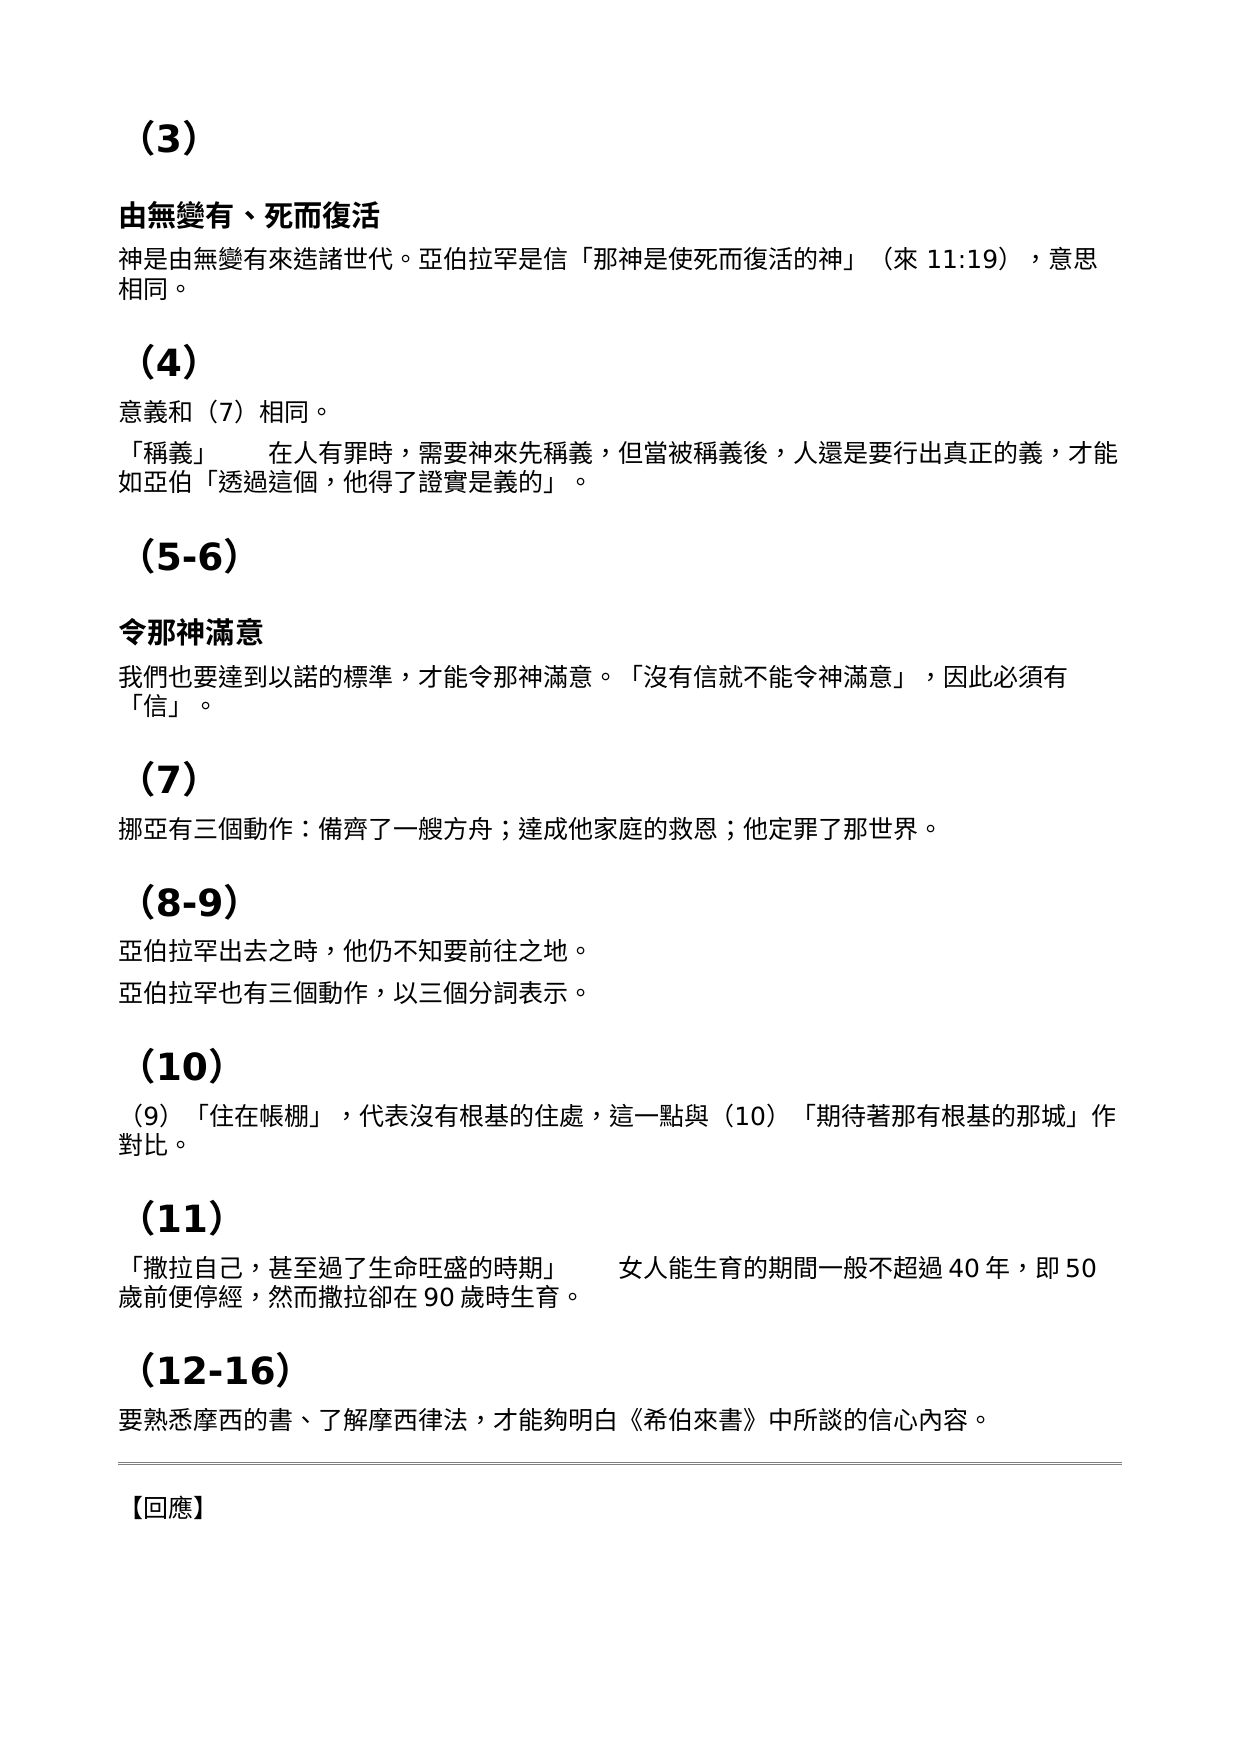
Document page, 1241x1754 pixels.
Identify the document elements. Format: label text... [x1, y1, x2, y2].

subtitle （3） [118, 118, 1122, 162]
text 「撒拉自己，甚至過了生命旺盛的時期」 女人能生育的期間一般不超過40年，即50歲前便停經，然而撒拉卻在90歲時生育。 [118, 1254, 1122, 1312]
text 「稱義」 在人有罪時，需要神來先稱義，但當被稱義後，人還是要行出真正的義，才能如亞伯「透過這個，他得了證實是義的」。 [118, 439, 1122, 498]
text 【回應】 [118, 1494, 1122, 1523]
text 意義和（7）相同。 [118, 398, 1122, 427]
text 亞伯拉罕也有三個動作，以三個分詞表示。 [118, 979, 1122, 1008]
subtitle （4） [118, 342, 1122, 385]
text 亞伯拉罕出去之時，他仍不知要前往之地。 [118, 938, 1122, 967]
text 我們也要達到以諾的標準，才能令那神滿意。「沒有信就不能令神滿意」，因此必須有「信」。 [118, 663, 1122, 721]
text 要熟悉摩西的書、了解摩西律法，才能夠明白《希伯來書》中所談的信心內容。 [118, 1406, 1122, 1435]
subtitle 由無變有、死而復活 [118, 199, 1122, 233]
subtitle （11） [118, 1198, 1122, 1242]
text （9）「住在帳棚」，代表沒有根基的住處，這一點與（10）「期待著那有根基的那城」作對比。 [118, 1102, 1122, 1160]
subtitle （12-16） [118, 1350, 1122, 1393]
subtitle （7） [118, 759, 1122, 802]
text 挪亞有三個動作：備齊了一艘方舟；達成他家庭的救恩；他定罪了那世界。 [118, 815, 1122, 844]
subtitle （10） [118, 1046, 1122, 1089]
subtitle （5-6） [118, 535, 1122, 579]
subtitle 令那神滿意 [118, 616, 1122, 650]
text 神是由無變有來造諸世代。亞伯拉罕是信「那神是使死而復活的神」（來 11:19），意思相同。 [118, 246, 1122, 304]
subtitle （8-9） [118, 881, 1122, 925]
